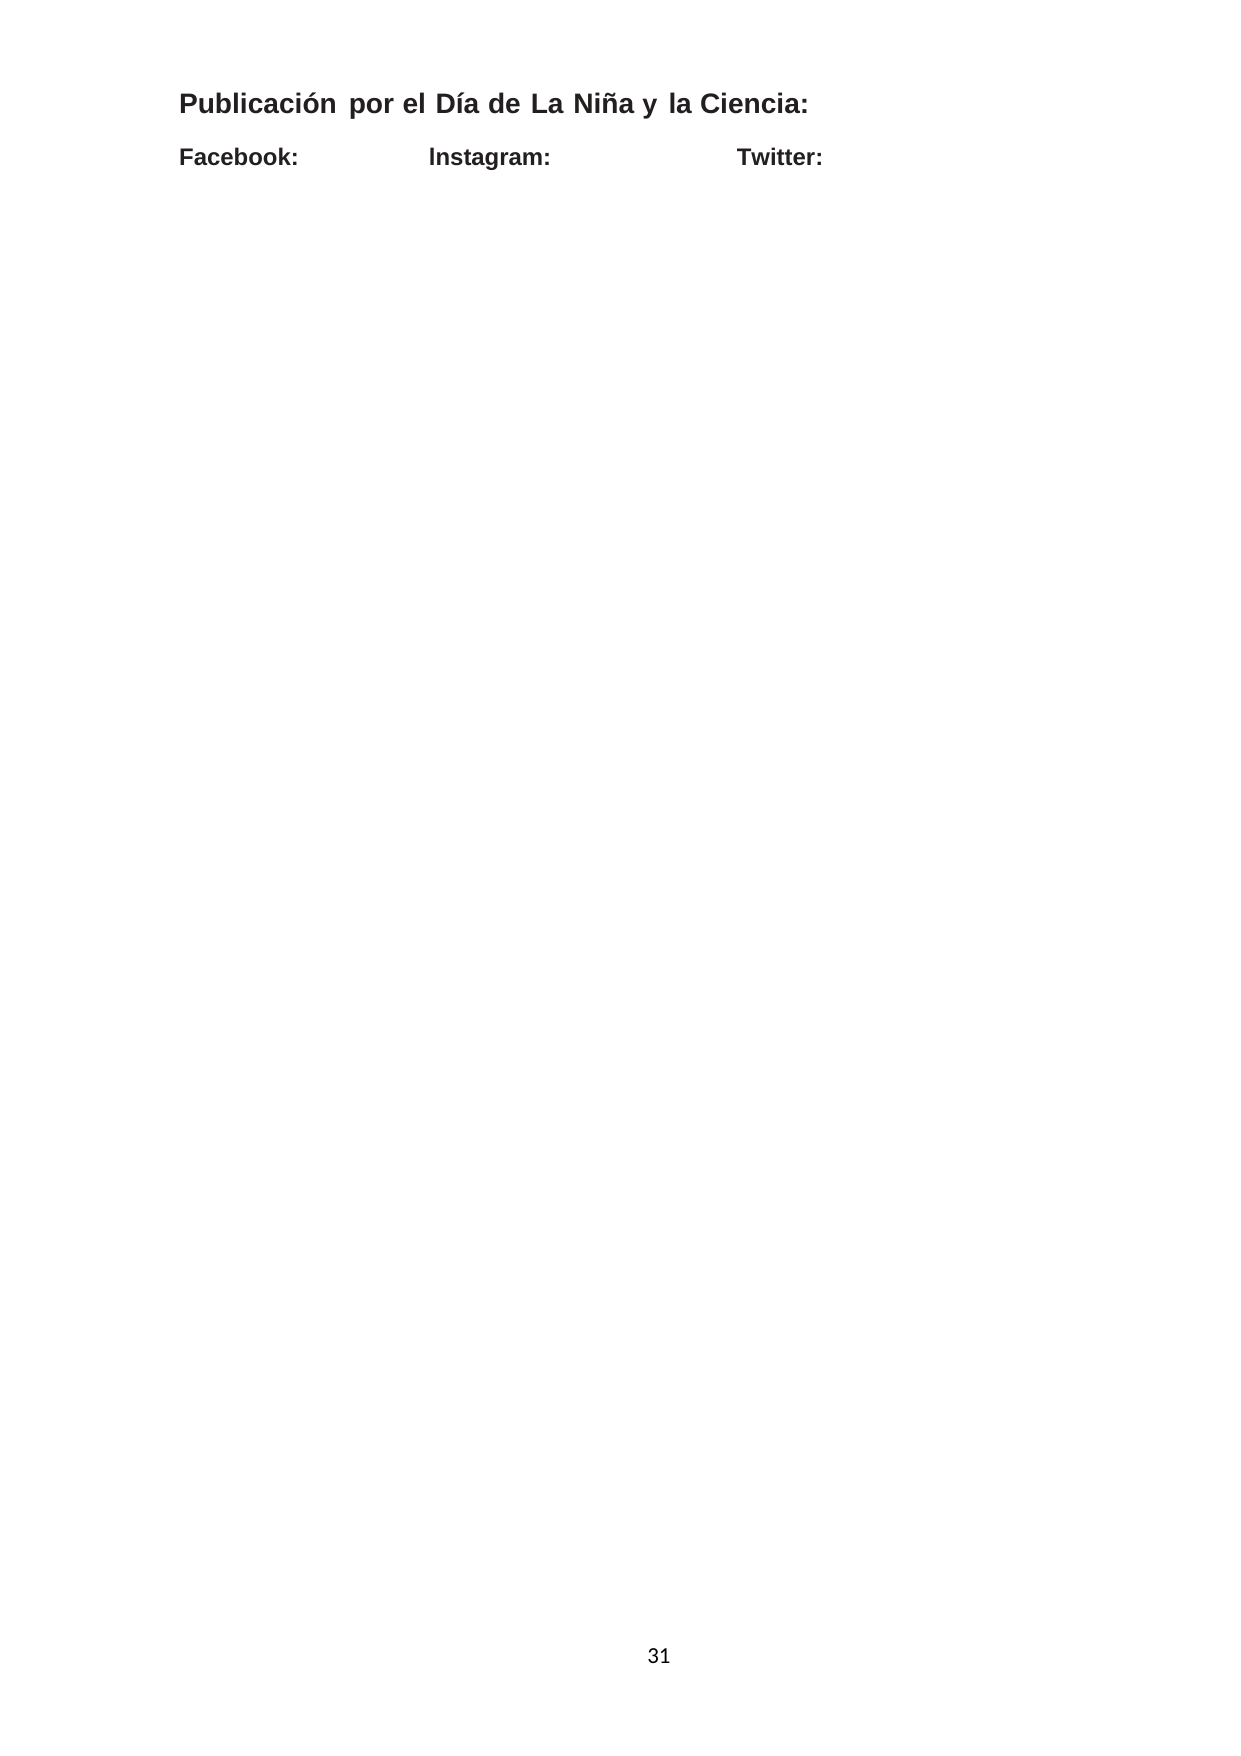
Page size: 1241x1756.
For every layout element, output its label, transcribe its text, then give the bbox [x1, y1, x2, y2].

text Publicación por el Día de La Niña y la Ciencia: Facebook: lnstagram: Twitter: [179, 87, 825, 171]
